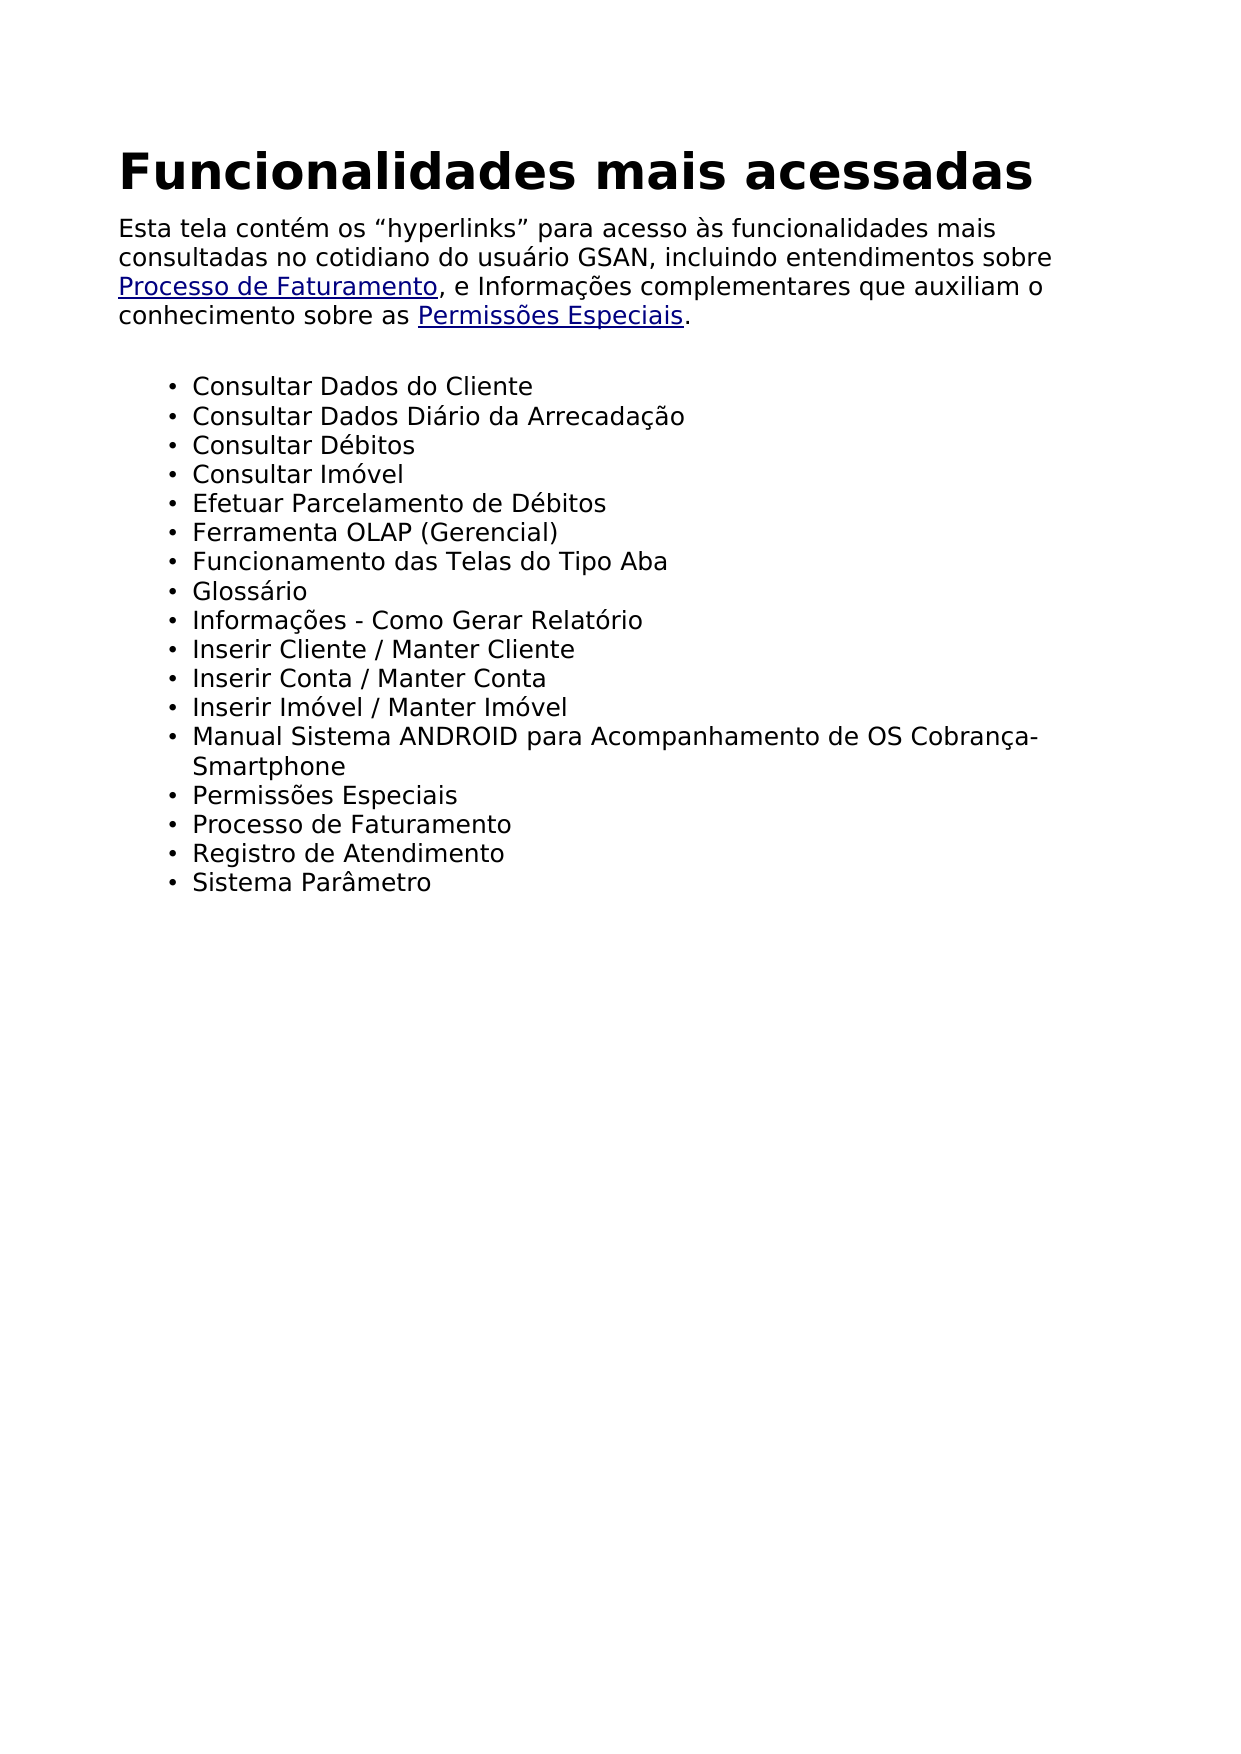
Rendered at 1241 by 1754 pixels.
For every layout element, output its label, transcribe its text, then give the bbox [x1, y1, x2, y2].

list Consultar Imóvel [177, 460, 1122, 489]
list Inserir Imóvel / Manter Imóvel [177, 693, 1122, 722]
list Consultar Débitos [177, 431, 1122, 460]
list Funcionamento das Telas do Tipo Aba [177, 547, 1122, 577]
list Glossário [177, 577, 1122, 606]
list Permissões Especiais [177, 781, 1122, 810]
list Ferramenta OLAP (Gerencial) [177, 518, 1122, 547]
text Esta tela contém os “hyperlinks” para acesso às funcionalidades mais consultadas no cotidiano do usuário GSAN, incluindo entendimentos sobre Processo de Faturamento, e Informações complementares que auxiliam o conhecimento sobre as Permissões Especiais. [118, 214, 1122, 331]
subtitle Funcionalidades mais acessadas [118, 143, 1122, 201]
list Manual Sistema ANDROID para Acompanhamento de OS Cobrança-Smartphone [177, 722, 1122, 781]
list Consultar Dados do Cliente [177, 372, 1122, 402]
list Processo de Faturamento [177, 810, 1122, 839]
list Registro de Atendimento [177, 839, 1122, 868]
list Consultar Dados Diário da Arrecadação [177, 402, 1122, 431]
list Inserir Conta / Manter Conta [177, 664, 1122, 693]
list Sistema Parâmetro [177, 868, 1122, 897]
list Efetuar Parcelamento de Débitos [177, 489, 1122, 518]
list Inserir Cliente / Manter Cliente [177, 635, 1122, 664]
list Informações - Como Gerar Relatório [177, 606, 1122, 635]
